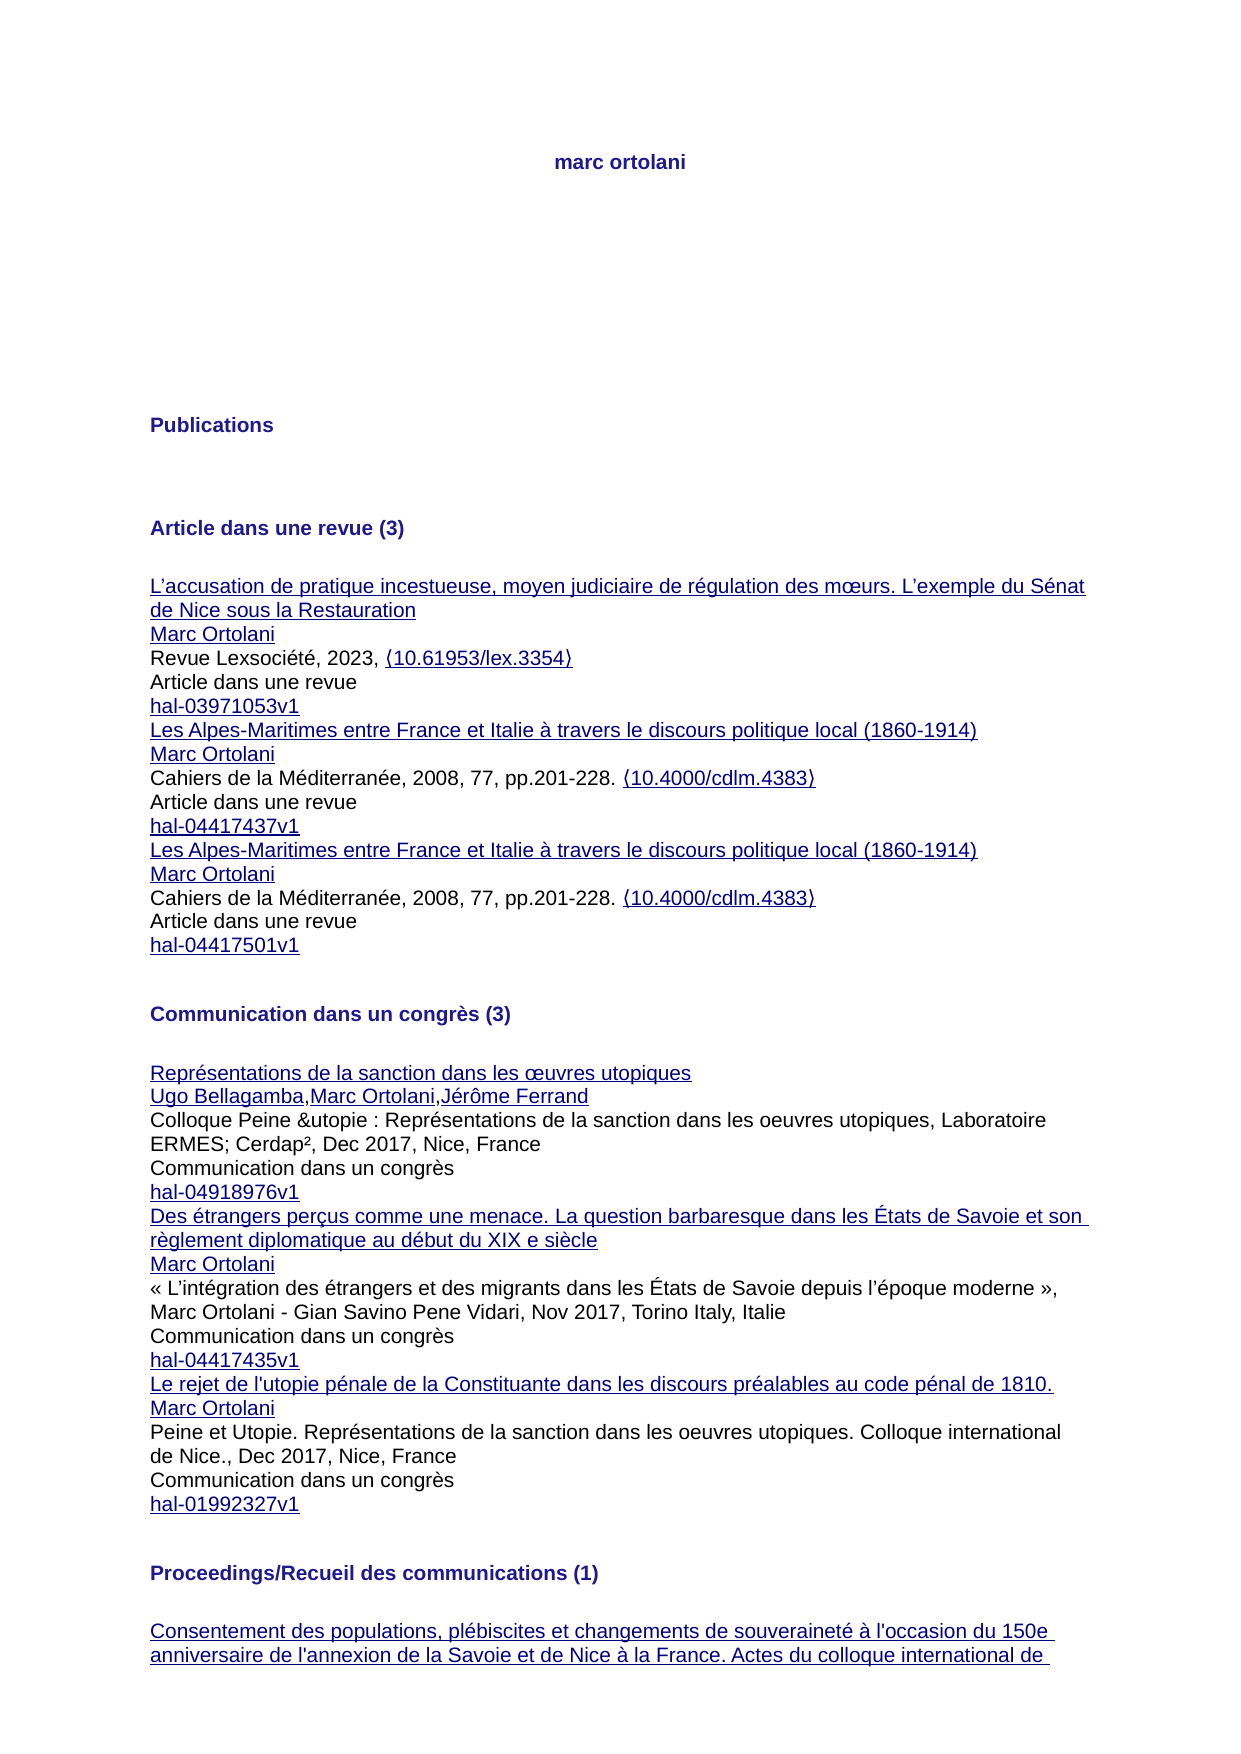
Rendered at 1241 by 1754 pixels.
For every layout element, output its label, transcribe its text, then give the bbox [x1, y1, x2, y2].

subtitle Publications [150, 412, 1090, 436]
subtitle Proceedings/Recueil des communications (1) [150, 1560, 1090, 1584]
table_header Représentations de la sanction dans les œuvres utopiques Ugo Bellagamba,Marc Ortolani,Jérôme Ferrand Colloque Peine &utopie : Représentations de la sanction dans les oeuvres utopiques, Laboratoire ERMES; Cerdap², Dec 2017, Nice, France Communication dans un congrès hal-04918976v1 [150, 1060, 1090, 1204]
table_cell Les Alpes-Maritimes entre France et Italie à travers le discours politique local (1860-1914) Marc Ortolani Cahiers de la Méditerranée, 2008, 77, pp.201-228. ⟨10.4000/cdlm.4383⟩ Article dans une revue hal-04417437v1 [150, 718, 1090, 837]
table_header L’accusation de pratique incestueuse, moyen judiciaire de régulation des mœurs. L’exemple du Sénat de Nice sous la Restauration Marc Ortolani Revue Lexsociété, 2023, ⟨10.61953/lex.3354⟩ Article dans une revue hal-03971053v1 [150, 574, 1090, 718]
table_cell Les Alpes-Maritimes entre France et Italie à travers le discours politique local (1860-1914) Marc Ortolani Cahiers de la Méditerranée, 2008, 77, pp.201-228. ⟨10.4000/cdlm.4383⟩ Article dans une revue hal-04417501v1 [150, 838, 1090, 957]
table_cell Le rejet de l'utopie pénale de la Constituante dans les discours préalables au code pénal de 1810. Marc Ortolani Peine et Utopie. Représentations de la sanction dans les oeuvres utopiques. Colloque international de Nice., Dec 2017, Nice, France Communication dans un congrès hal-01992327v1 [150, 1372, 1090, 1516]
subtitle marc ortolani [150, 150, 1090, 174]
subtitle Communication dans un congrès (3) [150, 1002, 1090, 1026]
subtitle Article dans une revue (3) [150, 516, 1090, 539]
table_cell Des étrangers perçus comme une menace. La question barbaresque dans les États de Savoie et son règlement diplomatique au début du XIX e siècle Marc Ortolani « L’intégration des étrangers et des migrants dans les États de Savoie depuis l’époque moderne », Marc Ortolani - Gian Savino Pene Vidari, Nov 2017, Torino Italy, Italie Communication dans un congrès hal-04417435v1 [150, 1204, 1090, 1372]
table_header Consentement des populations, plébiscites et changements de souveraineté à l'occasion du 150e anniversaire de l'annexion de la Savoie et de Nice à la France. Actes du colloque international de [150, 1619, 1090, 1667]
